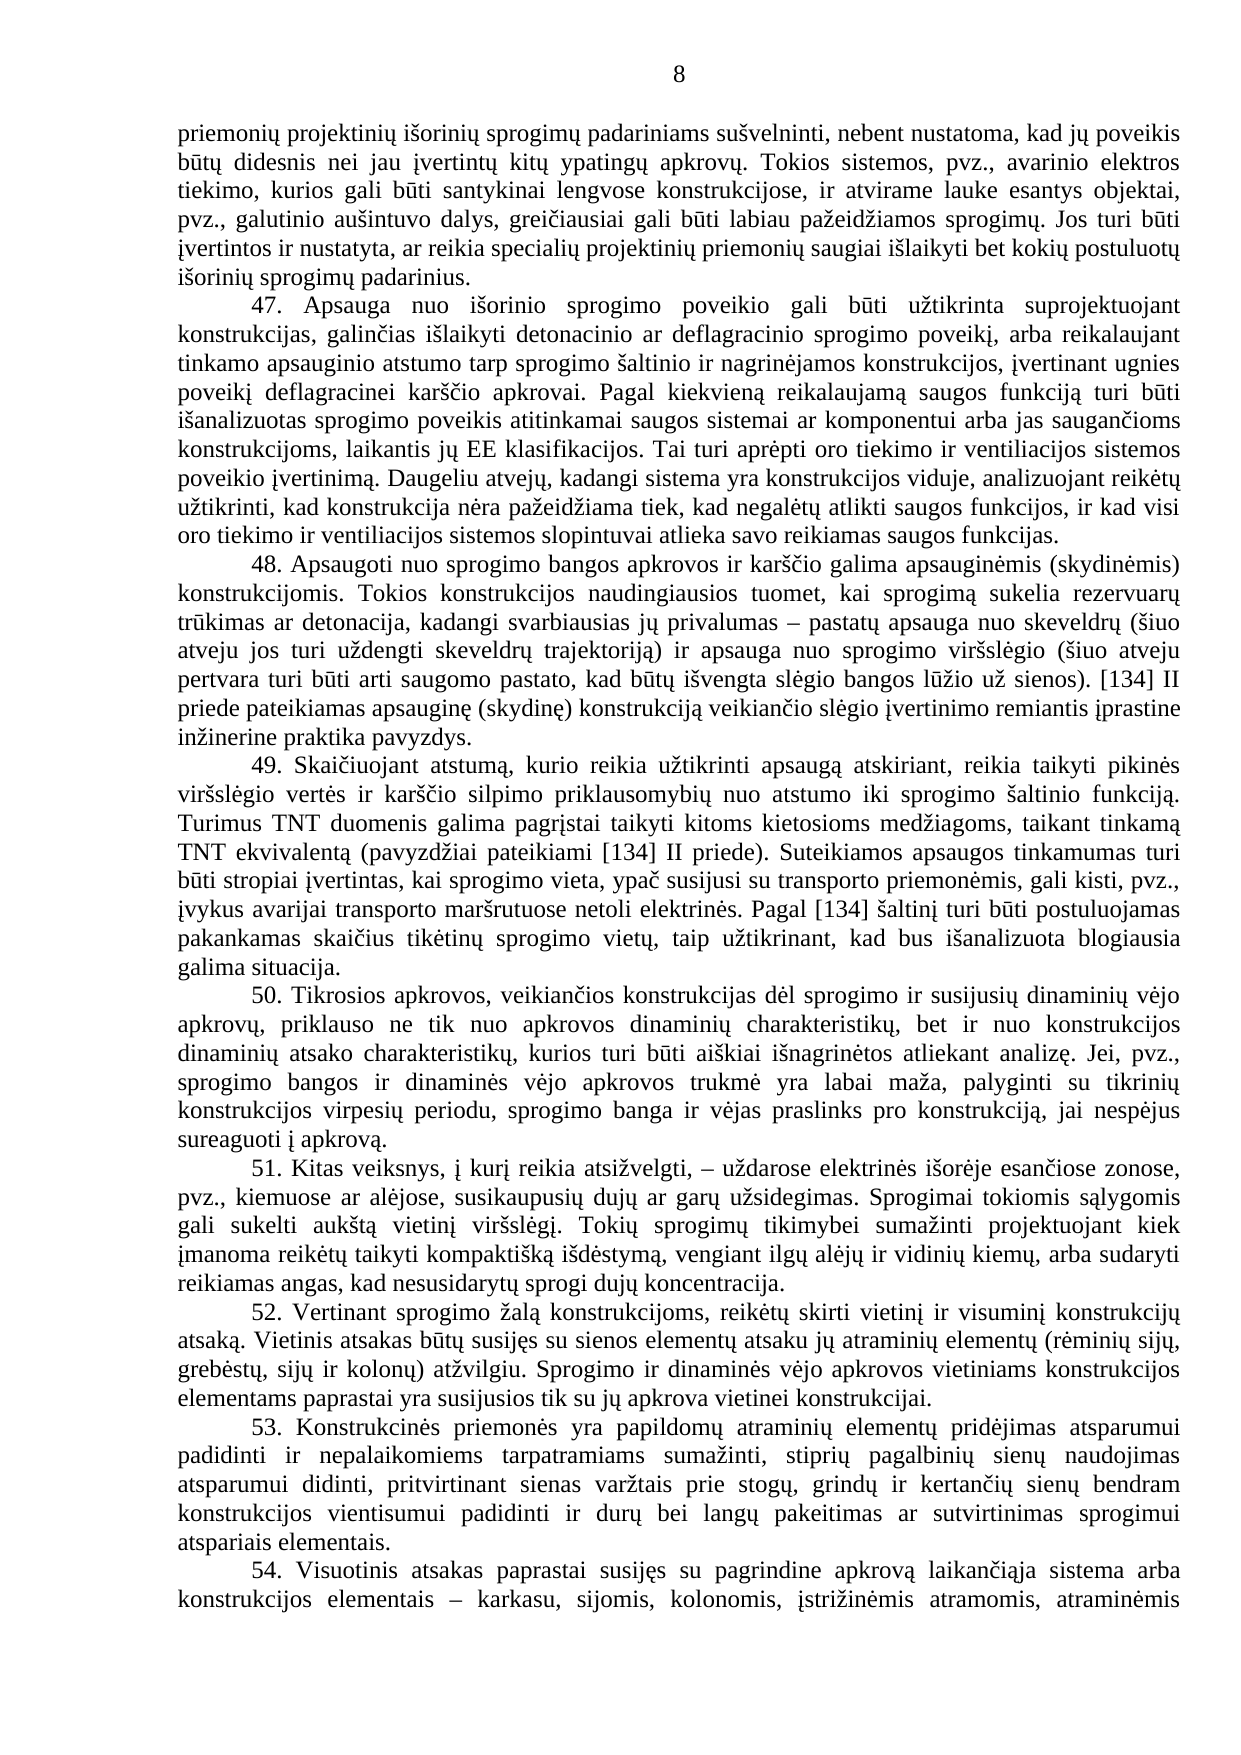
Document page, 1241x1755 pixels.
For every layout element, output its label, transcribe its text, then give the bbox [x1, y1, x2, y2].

text 49. Skaičiuojant atstumą, kurio reikia užtikrinti apsaugą atskiriant, reikia taikyti pikinės viršslėgio vertės ir karščio silpimo priklausomybių nuo atstumo iki sprogimo šaltinio funkciją. Turimus TNT duomenis galima pagrįstai taikyti kitoms kietosioms medžiagoms, taikant tinkamą TNT ekvivalentą (pavyzdžiai pateikiami [134] II priede). Suteikiamos apsaugos tinkamumas turi būti stropiai įvertintas, kai sprogimo vieta, ypač susijusi su transporto priemonėmis, gali kisti, pvz., įvykus avarijai transporto maršrutuose netoli elektrinės. Pagal [134] šaltinį turi būti postuluojamas pakankamas skaičius tikėtinų sprogimo vietų, taip užtikrinant, kad bus išanalizuota blogiausia galima situacija. [177, 751, 1181, 981]
text 48. Apsaugoti nuo sprogimo bangos apkrovos ir karščio galima apsauginėmis (skydinėmis) konstrukcijomis. Tokios konstrukcijos naudingiausios tuomet, kai sprogimą sukelia rezervuarų trūkimas ar detonacija, kadangi svarbiausias jų privalumas – pastatų apsauga nuo skeveldrų (šiuo atveju jos turi uždengti skeveldrų trajektoriją) ir apsauga nuo sprogimo viršslėgio (šiuo atveju pertvara turi būti arti saugomo pastato, kad būtų išvengta slėgio bangos lūžio už sienos). [134] II priede pateikiamas apsauginę (skydinę) konstrukciją veikiančio slėgio įvertinimo remiantis įprastine inžinerine praktika pavyzdys. [177, 549, 1181, 751]
text 47. Apsauga nuo išorinio sprogimo poveikio gali būti užtikrinta suprojektuojant konstrukcijas, galinčias išlaikyti detonacinio ar deflagracinio sprogimo poveikį, arba reikalaujant tinkamo apsauginio atstumo tarp sprogimo šaltinio ir nagrinėjamos konstrukcijos, įvertinant ugnies poveikį deflagracinei karščio apkrovai. Pagal kiekvieną reikalaujamą saugos funkciją turi būti išanalizuotas sprogimo poveikis atitinkamai saugos sistemai ar komponentui arba jas saugančioms konstrukcijoms, laikantis jų ЕЕ klasifikacijos. Tai turi aprėpti oro tiekimo ir ventiliacijos sistemos poveikio įvertinimą. Daugeliu atvejų, kadangi sistema yra konstrukcijos viduje, analizuojant reikėtų užtikrinti, kad konstrukcija nėra pažeidžiama tiek, kad negalėtų atlikti saugos funkcijos, ir kad visi oro tiekimo ir ventiliacijos sistemos slopintuvai atlieka savo reikiamas saugos funkcijas. [177, 291, 1181, 549]
text 50. Tikrosios apkrovos, veikiančios konstrukcijas dėl sprogimo ir susijusių dinaminių vėjo apkrovų, priklauso ne tik nuo apkrovos dinaminių charakteristikų, bet ir nuo konstrukcijos dinaminių atsako charakteristikų, kurios turi būti aiškiai išnagrinėtos atliekant analizę. Jei, pvz., sprogimo bangos ir dinaminės vėjo apkrovos trukmė yra labai maža, palyginti su tikrinių konstrukcijos virpesių periodu, sprogimo banga ir vėjas praslinks pro konstrukciją, jai nespėjus sureaguoti į apkrovą. [177, 981, 1181, 1153]
text 54. Visuotinis atsakas paprastai susijęs su pagrindine apkrovą laikančiąja sistema arba konstrukcijos elementais – karkasu, sijomis, kolonomis, įstrižinėmis atramomis, atraminėmis [177, 1556, 1181, 1613]
text priemonių projektinių išorinių sprogimų padariniams sušvelninti, nebent nustatoma, kad jų poveikis būtų didesnis nei jau įvertintų kitų ypatingų apkrovų. Tokios sistemos, pvz., avarinio elektros tiekimo, kurios gali būti santykinai lengvose konstrukcijose, ir atvirame lauke esantys objektai, pvz., galutinio aušintuvo dalys, greičiausiai gali būti labiau pažeidžiamos sprogimų. Jos turi būti įvertintos ir nustatyta, ar reikia specialių projektinių priemonių saugiai išlaikyti bet kokių postuluotų išorinių sprogimų padarinius. [177, 118, 1181, 291]
text 52. Vertinant sprogimo žalą konstrukcijoms, reikėtų skirti vietinį ir visuminį konstrukcijų atsaką. Vietinis atsakas būtų susijęs su sienos elementų atsaku jų atraminių elementų (rėminių sijų, grebėstų, sijų ir kolonų) atžvilgiu. Sprogimo ir dinaminės vėjo apkrovos vietiniams konstrukcijos elementams paprastai yra susijusios tik su jų apkrova vietinei konstrukcijai. [177, 1297, 1181, 1412]
text 51. Kitas veiksnys, į kurį reikia atsižvelgti, – uždarose elektrinės išorėje esančiose zonose, pvz., kiemuose ar alėjose, susikaupusių dujų ar garų užsidegimas. Sprogimai tokiomis sąlygomis gali sukelti aukštą vietinį viršslėgį. Tokių sprogimų tikimybei sumažinti projektuojant kiek įmanoma reikėtų taikyti kompaktišką išdėstymą, vengiant ilgų alėjų ir vidinių kiemų, arba sudaryti reikiamas angas, kad nesusidarytų sprogi dujų koncentracija. [177, 1153, 1181, 1297]
text 53. Konstrukcinės priemonės yra papildomų atraminių elementų pridėjimas atsparumui padidinti ir nepalaikomiems tarpatramiams sumažinti, stiprių pagalbinių sienų naudojimas atsparumui didinti, pritvirtinant sienas varžtais prie stogų, grindų ir kertančių sienų bendram konstrukcijos vientisumui padidinti ir durų bei langų pakeitimas ar sutvirtinimas sprogimui atspariais elementais. [177, 1412, 1181, 1556]
